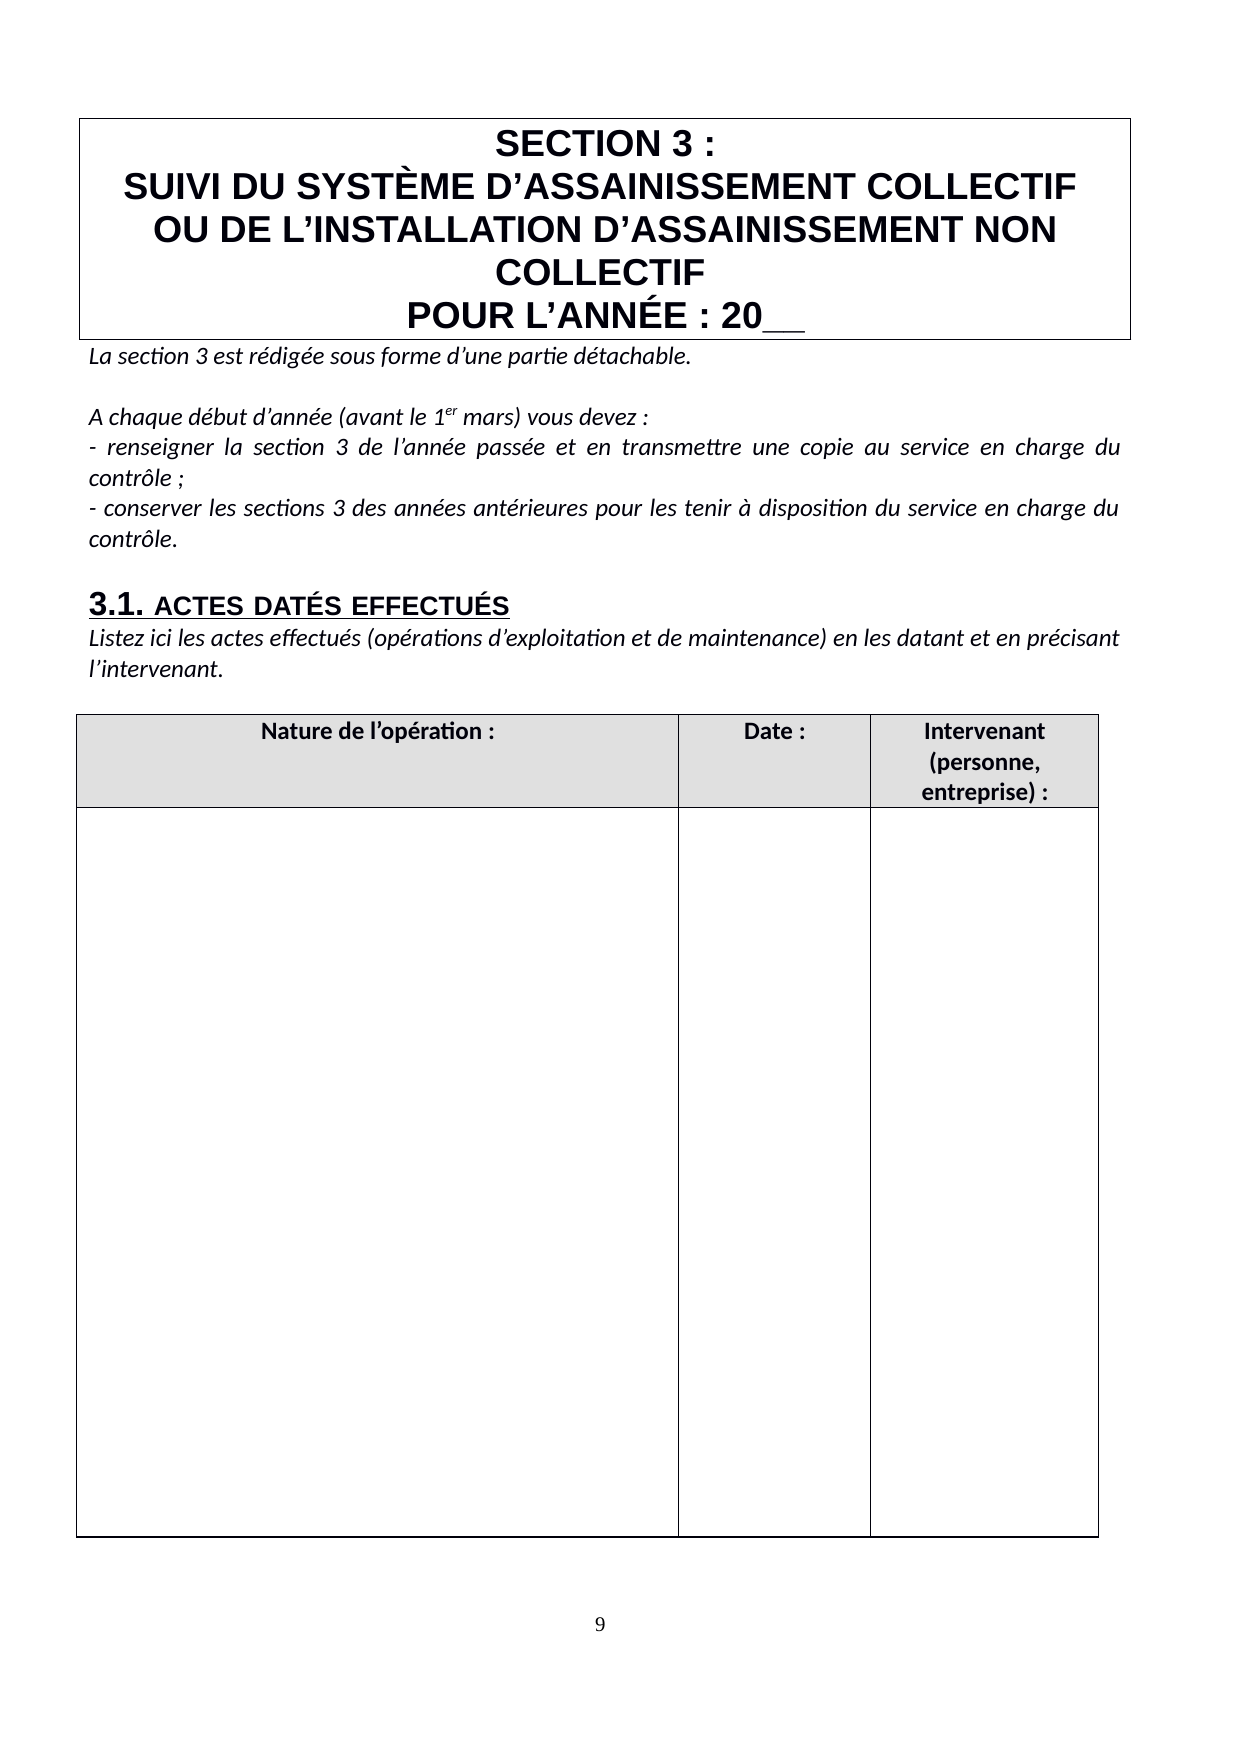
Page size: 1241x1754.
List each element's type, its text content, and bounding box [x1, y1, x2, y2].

text - renseigner la section 3 de l’année passée et en transmettre une copie au service en charge du contrôle ; [89, 432, 1122, 493]
table_header Intervenant (personne, entreprise) : [871, 715, 1098, 807]
text - conserver les sections 3 des années antérieures pour les tenir à disposition du service en charge du contrôle. [89, 493, 1122, 554]
table_cell [77, 808, 678, 1536]
table_cell [871, 808, 1098, 1536]
subtitle OU de l’installation d’assainissement NON COLLECTIF [89, 207, 1122, 291]
subtitle SECTION 3 : [80, 119, 1130, 164]
table_header Nature de l’opération : [77, 715, 678, 807]
subtitle SUIVI Du SYSTÈME D’ASSAINISSEMENT COLLECTIF [89, 164, 1122, 207]
subtitle 3.1. actes datés effectués [89, 584, 1122, 623]
subtitle pour l’année : 20__ [80, 291, 1130, 339]
table_cell [679, 808, 870, 1536]
text A chaque début d’année (avant le 1er mars) vous devez : [89, 401, 1122, 432]
table_header Date : [679, 715, 870, 807]
text La section 3 est rédigée sous forme d’une partie détachable. [89, 340, 1122, 371]
text Listez ici les actes effectués (opérations d’exploitation et de maintenance) en les datant et en précisant l’intervenant. [89, 623, 1122, 684]
